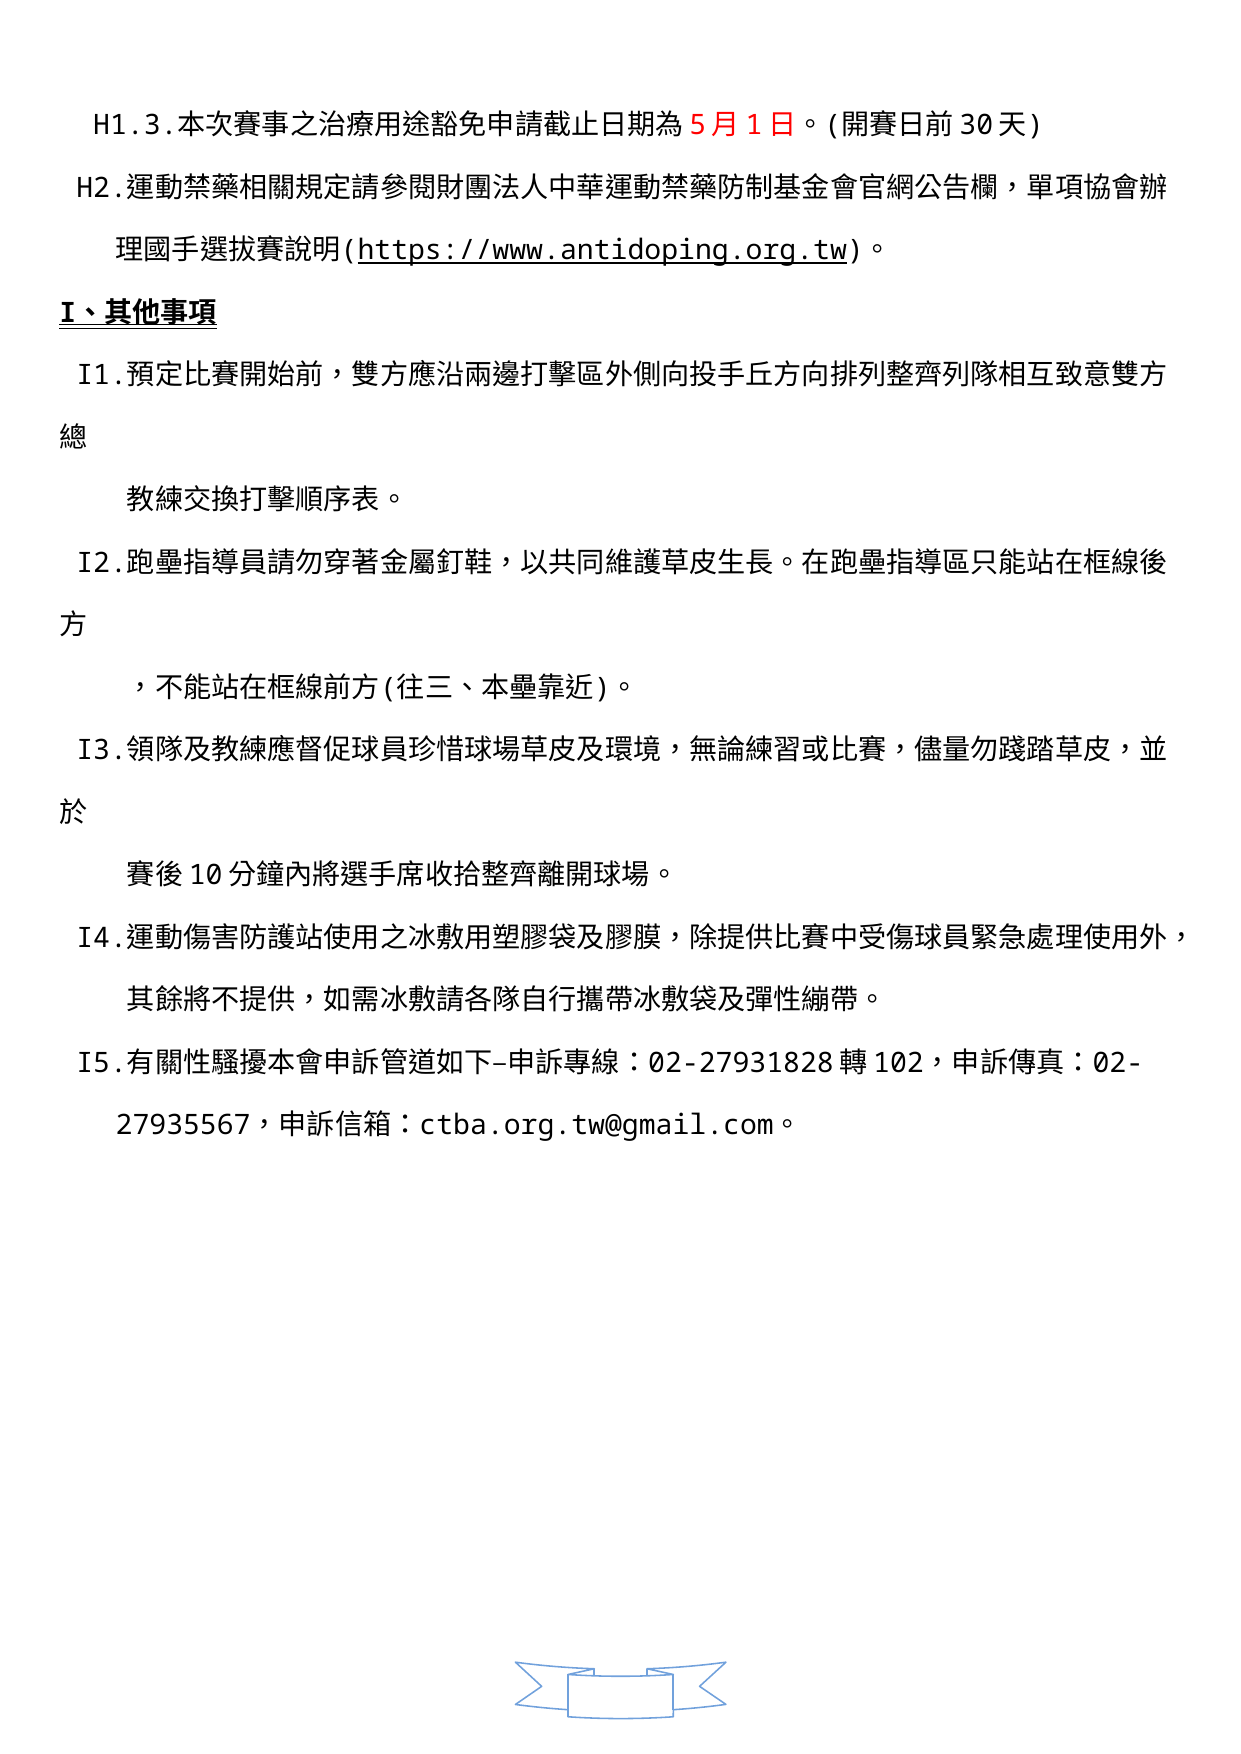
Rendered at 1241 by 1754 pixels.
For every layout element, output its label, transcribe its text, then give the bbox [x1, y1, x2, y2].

text I1.預定比賽開始前，雙方應沿兩邊打擊區外側向投手丘方向排列整齊列隊相互致意雙方總 [59, 331, 1181, 456]
text H1.3.本次賽事之治療用途豁免申請截止日期為5月1日。(開賽日前30天) [59, 81, 1181, 143]
text H2.運動禁藥相關規定請參閱財團法人中華運動禁藥防制基金會官網公告欄，單項協會辦理國手選拔賽說明(https://www.antidoping.org.tw)。 [59, 143, 1181, 268]
text ，不能站在框線前方(往三、本壘靠近)。 [59, 643, 1181, 706]
text 其餘將不提供，如需冰敷請各隊自行攜帶冰敷袋及彈性繃帶。 [59, 956, 1181, 1018]
text I2.跑壘指導員請勿穿著金屬釘鞋，以共同維護草皮生長。在跑壘指導區只能站在框線後方 [59, 518, 1181, 643]
text I4.運動傷害防護站使用之冰敷用塑膠袋及膠膜，除提供比賽中受傷球員緊急處理使用外， [59, 893, 1181, 956]
text 教練交換打擊順序表。 [59, 456, 1181, 518]
text 賽後10分鐘內將選手席收拾整齊離開球場。 [59, 831, 1181, 893]
text I、其他事項 [59, 268, 1181, 331]
text I5.有關性騷擾本會申訴管道如下–申訴專線：02-27931828轉102，申訴傳真：02-27935567，申訴信箱：ctba.org.tw@gmail.com。 [59, 1018, 1181, 1143]
text I3.領隊及教練應督促球員珍惜球場草皮及環境，無論練習或比賽，儘量勿踐踏草皮，並於 [59, 706, 1181, 831]
